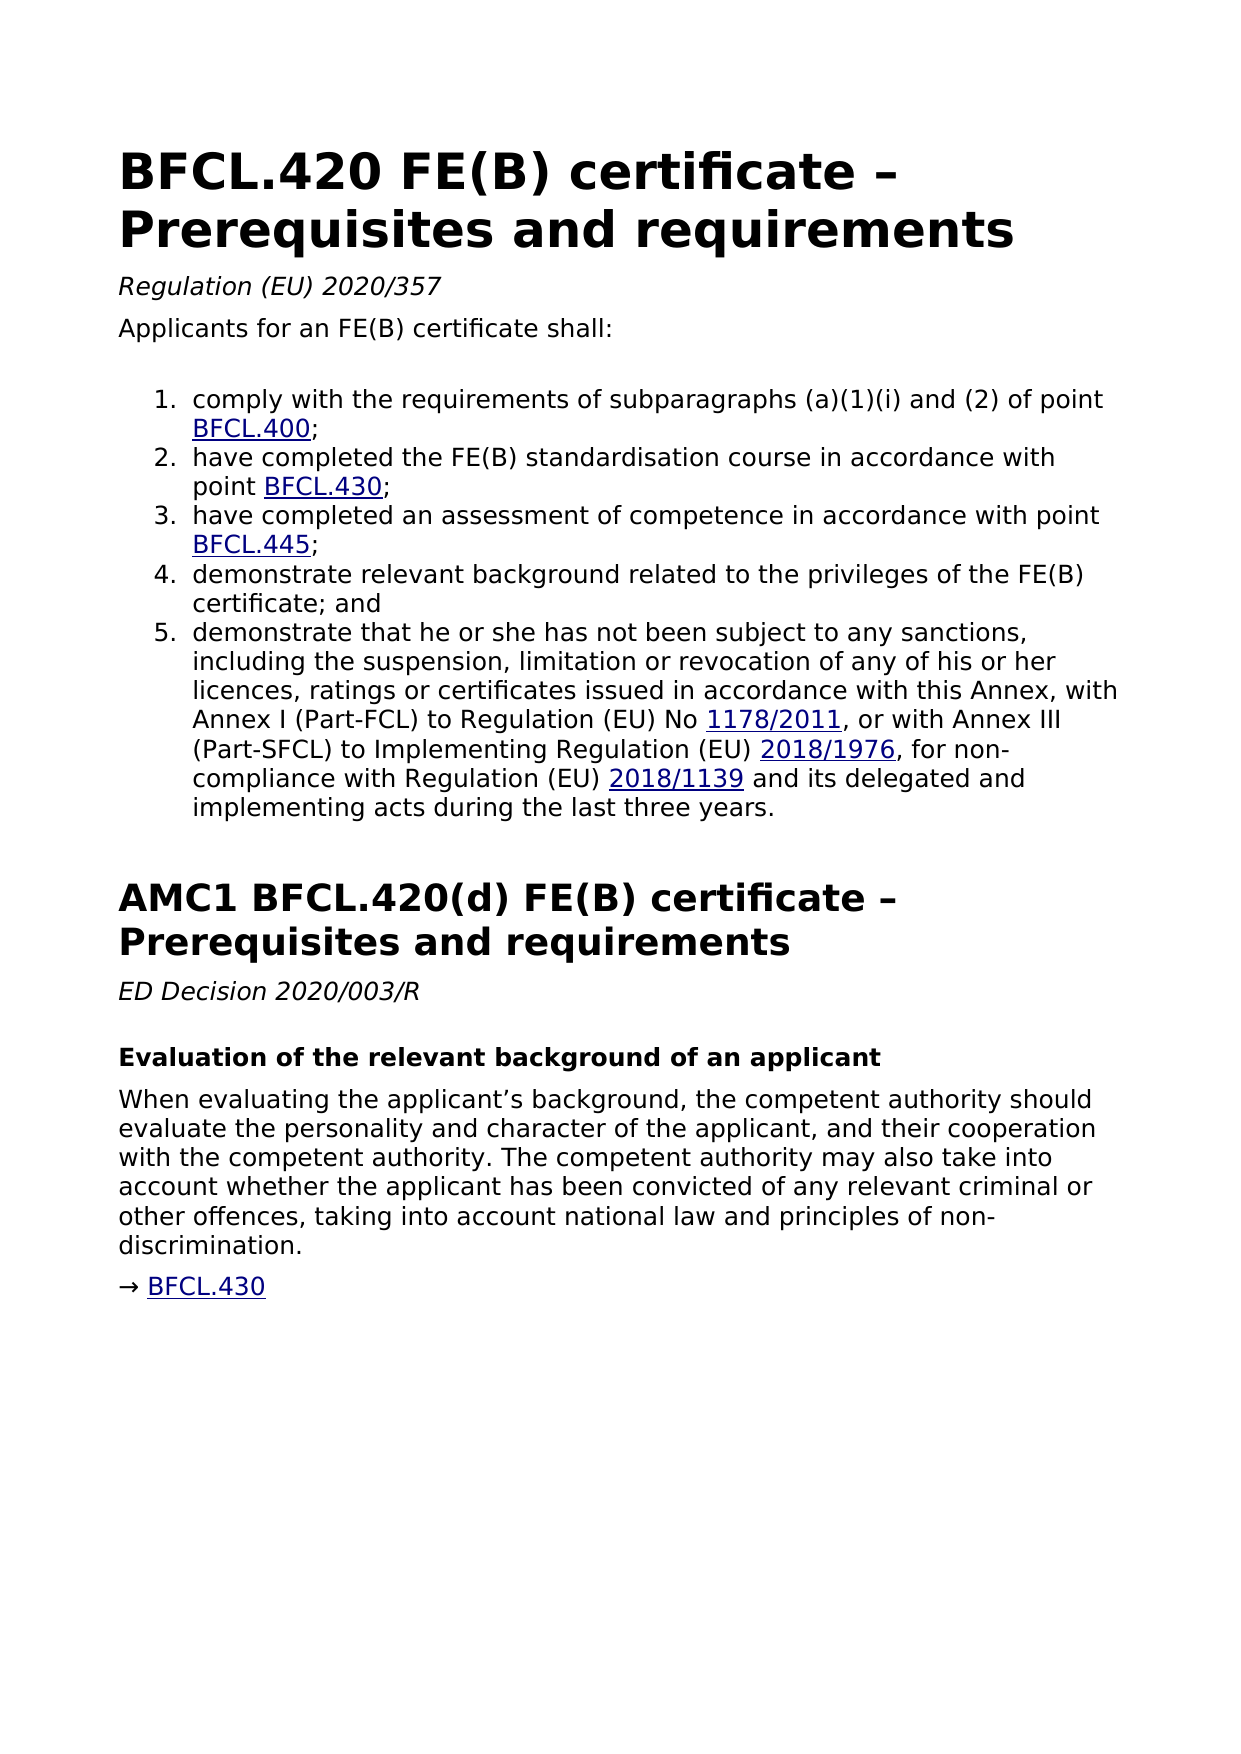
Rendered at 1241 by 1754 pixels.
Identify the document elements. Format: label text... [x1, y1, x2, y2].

list have completed an assessment of competence in accordance with point BFCL.445; [177, 502, 1122, 560]
subtitle BFCL.420 FE(B) certificate – Prerequisites and requirements [118, 143, 1122, 259]
subtitle AMC1 BFCL.420(d) FE(B) certificate – Prerequisites and requirements [118, 877, 1122, 964]
text When evaluating the applicant’s background, the competent authority should evaluate the personality and character of the applicant, and their cooperation with the competent authority. The competent authority may also take into account whether the applicant has been convicted of any relevant criminal or other offences, taking into account national law and principles of non-discrimination. [118, 1085, 1122, 1260]
subtitle Evaluation of the relevant background of an applicant [118, 1043, 1122, 1072]
list comply with the requirements of subparagraphs (a)(1)(i) and (2) of point BFCL.400; [177, 385, 1122, 443]
text Regulation (EU) 2020/357 [118, 272, 1122, 301]
list demonstrate relevant background related to the privileges of the FE(B) certificate; and [177, 560, 1122, 618]
text ED Decision 2020/003/R [118, 977, 1122, 1006]
list demonstrate that he or she has not been subject to any sanctions, including the suspension, limitation or revocation of any of his or her licences, ratings or certificates issued in accordance with this Annex, with Annex I (Part-FCL) to Regulation (EU) No 1178/2011, or with Annex III (Part-SFCL) to Implementing Regulation (EU) 2018/1976, for non-compliance with Regulation (EU) 2018/1139 and its delegated and implementing acts during the last three years. [177, 618, 1122, 822]
text Applicants for an FE(B) certificate shall: [118, 314, 1122, 343]
text → BFCL.430 [118, 1272, 1122, 1302]
list have completed the FE(B) standardisation course in accordance with point BFCL.430; [177, 443, 1122, 502]
